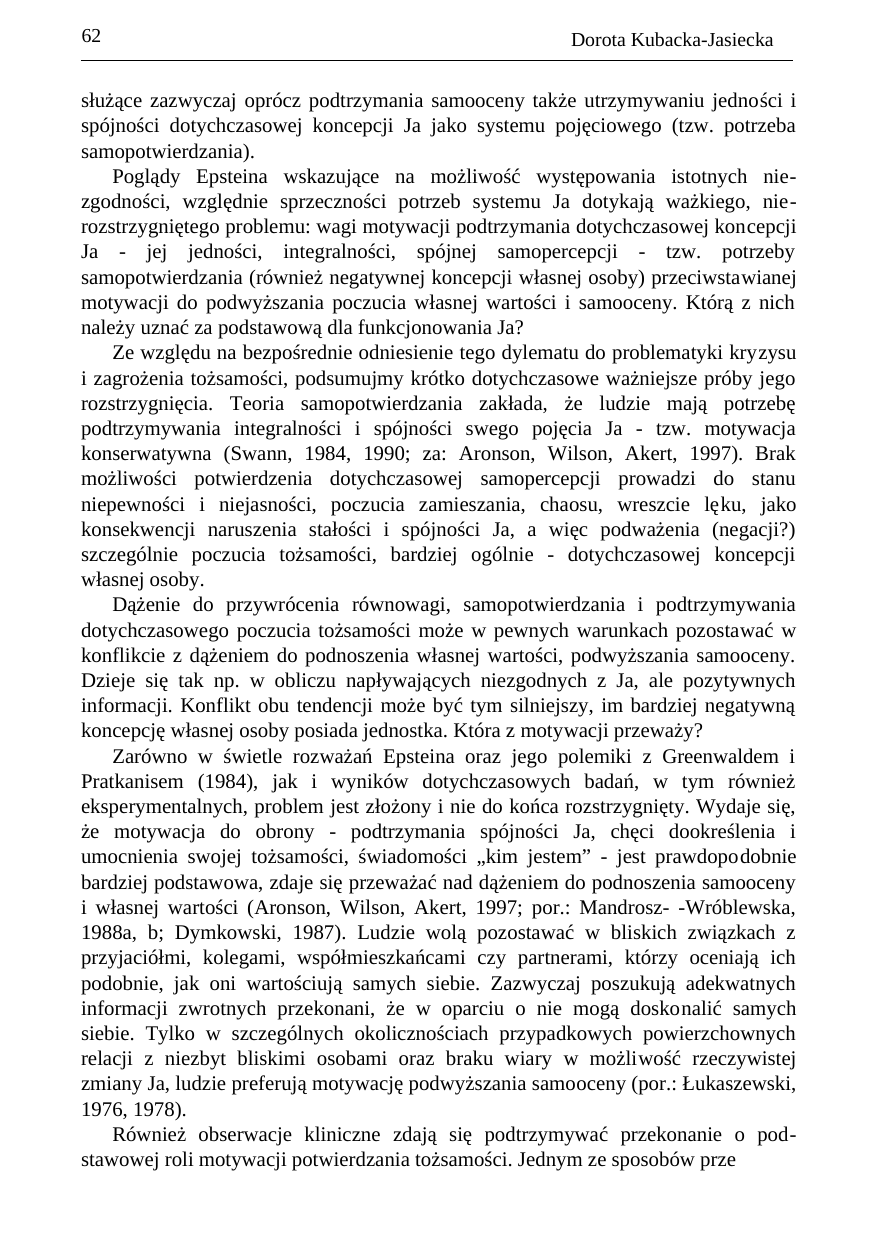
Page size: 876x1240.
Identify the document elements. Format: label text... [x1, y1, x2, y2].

text Zarówno w świetle rozważań Epsteina oraz jego polemiki z Greenwaldem i Pratkanisem (1984), jak i wyników dotychczasowych badań, w tym również eksperymentalnych, problem jest złożony i nie do końca rozstrzygnięty. Wydaje się, że motywacja do obrony - podtrzymania spójności Ja, chęci dookreślenia i umocnienia swojej tożsamości, świadomości „kim jestem” - jest prawdopo­dobnie bardziej podstawowa, zdaje się przeważać nad dążeniem do podnoszenia samooceny i własnej wartości (Aronson, Wilson, Akert, 1997; por.: Mandrosz- -Wróblewska, 1988a, b; Dymkowski, 1987). Ludzie wolą pozostawać w bliskich związkach z przyjaciółmi, kolegami, współmieszkańcami czy partnerami, którzy oceniają ich podobnie, jak oni wartościują samych siebie. Zazwyczaj poszukują adekwatnych informacji zwrotnych przekonani, że w oparciu o nie mogą dosko­nalić samych siebie. Tylko w szczególnych okolicznościach przypadkowych powierzchownych relacji z niezbyt bliskimi osobami oraz braku wiary w możli­wość rzeczywistej zmiany Ja, ludzie preferują motywację podwyższania samo­oceny (por.: Łukaszewski, 1976, 1978). [81, 744, 796, 1121]
text 62 [81, 24, 106, 47]
text Również obserwacje kliniczne zdają się podtrzymywać przekonanie o pod­stawowej roli motywacji potwierdzania tożsamości. Jednym ze sposobów prze­ [81, 1122, 796, 1171]
text służące zazwyczaj oprócz podtrzymania samooceny także utrzymywaniu jedno­ści i spójności dotychczasowej koncepcji Ja jako systemu pojęciowego (tzw. potrzeba samopotwierdzania). [81, 88, 796, 163]
text Dążenie do przywrócenia równowagi, samopotwierdzania i podtrzymywania dotychczasowego poczucia tożsamości może w pewnych warunkach pozosta­wać w konflikcie z dążeniem do podnoszenia własnej wartości, podwyższania samooceny. Dzieje się tak np. w obliczu napływających niezgodnych z Ja, ale pozytywnych informacji. Konflikt obu tendencji może być tym silniejszy, im bardziej negatywną koncepcję własnej osoby posiada jednostka. Która z moty­wacji przeważy? [81, 592, 796, 742]
text Poglądy Epsteina wskazujące na możliwość występowania istotnych nie­zgodności, względnie sprzeczności potrzeb systemu Ja dotykają ważkiego, nie­rozstrzygniętego problemu: wagi motywacji podtrzymania dotychczasowej kon­cepcji Ja - jej jedności, integralności, spójnej samopercepcji - tzw. potrzeby samopotwierdzania (również negatywnej koncepcji własnej osoby) przeciwsta­wianej motywacji do podwyższania poczucia własnej wartości i samooceny. Którą z nich należy uznać za podstawową dla funkcjonowania Ja? [81, 164, 796, 339]
text Dorota Kubacka-Jasiecka [571, 28, 792, 51]
text Ze względu na bezpośrednie odniesienie tego dylematu do problematyki kry­zysu i zagrożenia tożsamości, podsumujmy krótko dotychczasowe ważniejsze próby jego rozstrzygnięcia. Teoria samopotwierdzania zakłada, że ludzie mają potrzebę podtrzymywania integralności i spójności swego pojęcia Ja - tzw. motywacja konserwatywna (Swann, 1984, 1990; za: Aronson, Wilson, Akert, 1997). Brak możliwości potwierdzenia dotychczasowej samopercepcji prowadzi do stanu niepewności i niejasności, poczucia zamieszania, chaosu, wreszcie lę­ku, jako konsekwencji naruszenia stałości i spójności Ja, a więc podważenia (negacji?) szczególnie poczucia tożsamości, bardziej ogólnie - dotychczasowej koncepcji własnej osoby. [81, 340, 796, 591]
